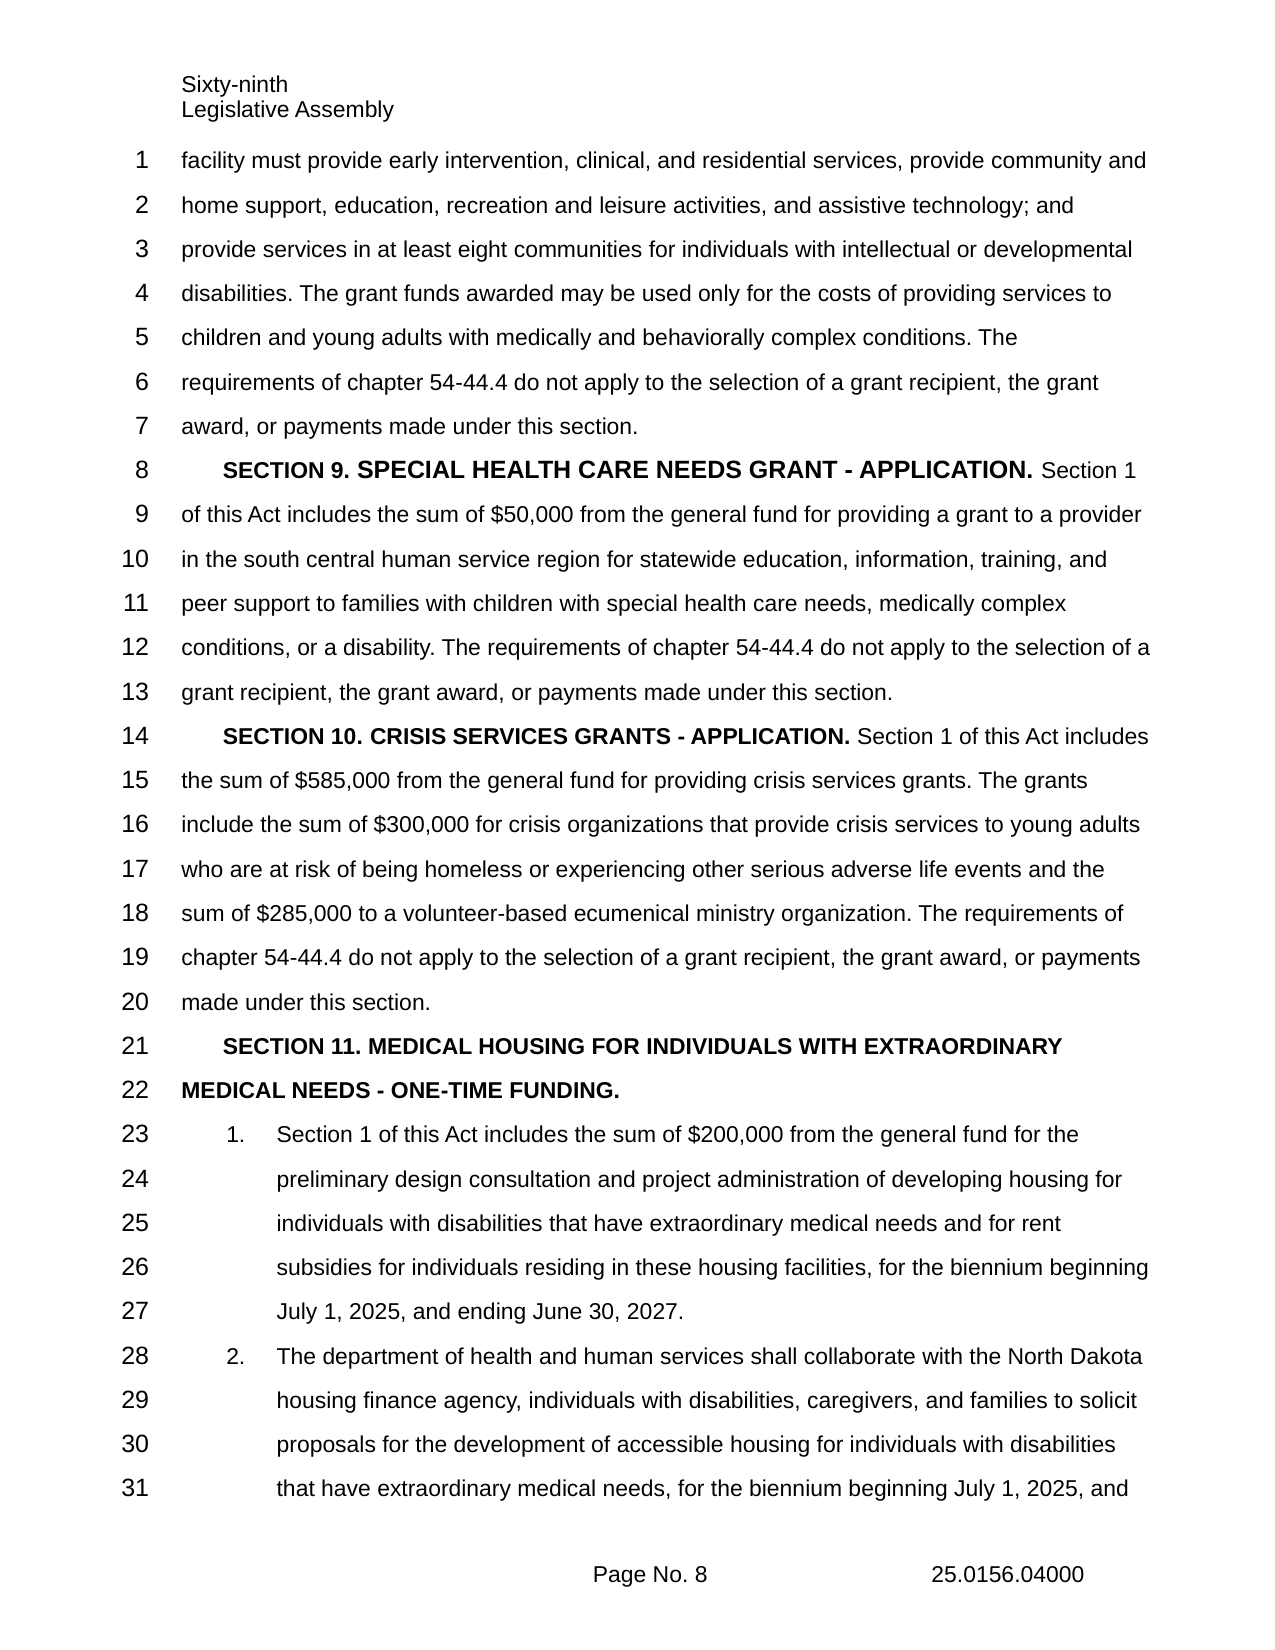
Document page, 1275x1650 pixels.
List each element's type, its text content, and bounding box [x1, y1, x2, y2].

text SECTION 10. CRISIS SERVICES GRANTS - APPLICATION. Section 1 of this Act includes the sum of $585,000 from the general fund for providing crisis services grants. The grants include the sum of $300,000 for crisis organizations that provide crisis services to young adults who are at risk of being homeless or experiencing other serious adverse life events and the sum of $285,000 to a volunteer‑based ecumenical ministry organization. The requirements of chapter 54‑44.4 do not apply to the selection of a grant recipient, the grant award, or payments made under this section. [181, 709, 1154, 1019]
text 2. The department of health and human services shall collaborate with the North Dakota housing finance agency, individuals with disabilities, caregivers, and families to solicit proposals for the development of accessible housing for individuals with disabilities that have extraordinary medical needs, for the biennium beginning July 1, 2025, and [181, 1329, 1154, 1506]
text facility must provide early intervention, clinical, and residential services, provide community and home support, education, recreation and leisure activities, and assistive technology; and provide services in at least eight communities for individuals with intellectual or developmental disabilities. The grant funds awarded may be used only for the costs of providing services to children and young adults with medically and behaviorally complex conditions. The requirements of chapter 54‑44.4 do not apply to the selection of a grant recipient, the grant award, or payments made under this section. [181, 133, 1154, 443]
text 1. Section 1 of this Act includes the sum of $200,000 from the general fund for the preliminary design consultation and project administration of developing housing for individuals with disabilities that have extraordinary medical needs and for rent subsidies for individuals residing in these housing facilities, for the biennium beginning July 1, 2025, and ending June 30, 2027. [181, 1107, 1154, 1329]
text SECTION 9. SPECIAL HEALTH CARE NEEDS GRANT - APPLICATION. Section 1 of this Act includes the sum of $50,000 from the general fund for providing a grant to a provider in the south central human service region for statewide education, information, training, and peer support to families with children with special health care needs, medically complex conditions, or a disability. The requirements of chapter 54‑44.4 do not apply to the selection of a grant recipient, the grant award, or payments made under this section. [181, 443, 1154, 709]
text SECTION 11. MEDICAL HOUSING FOR INDIVIDUALS WITH EXTRAORDINARY MEDICAL NEEDS - ONE‑TIME FUNDING. [181, 1019, 1154, 1107]
